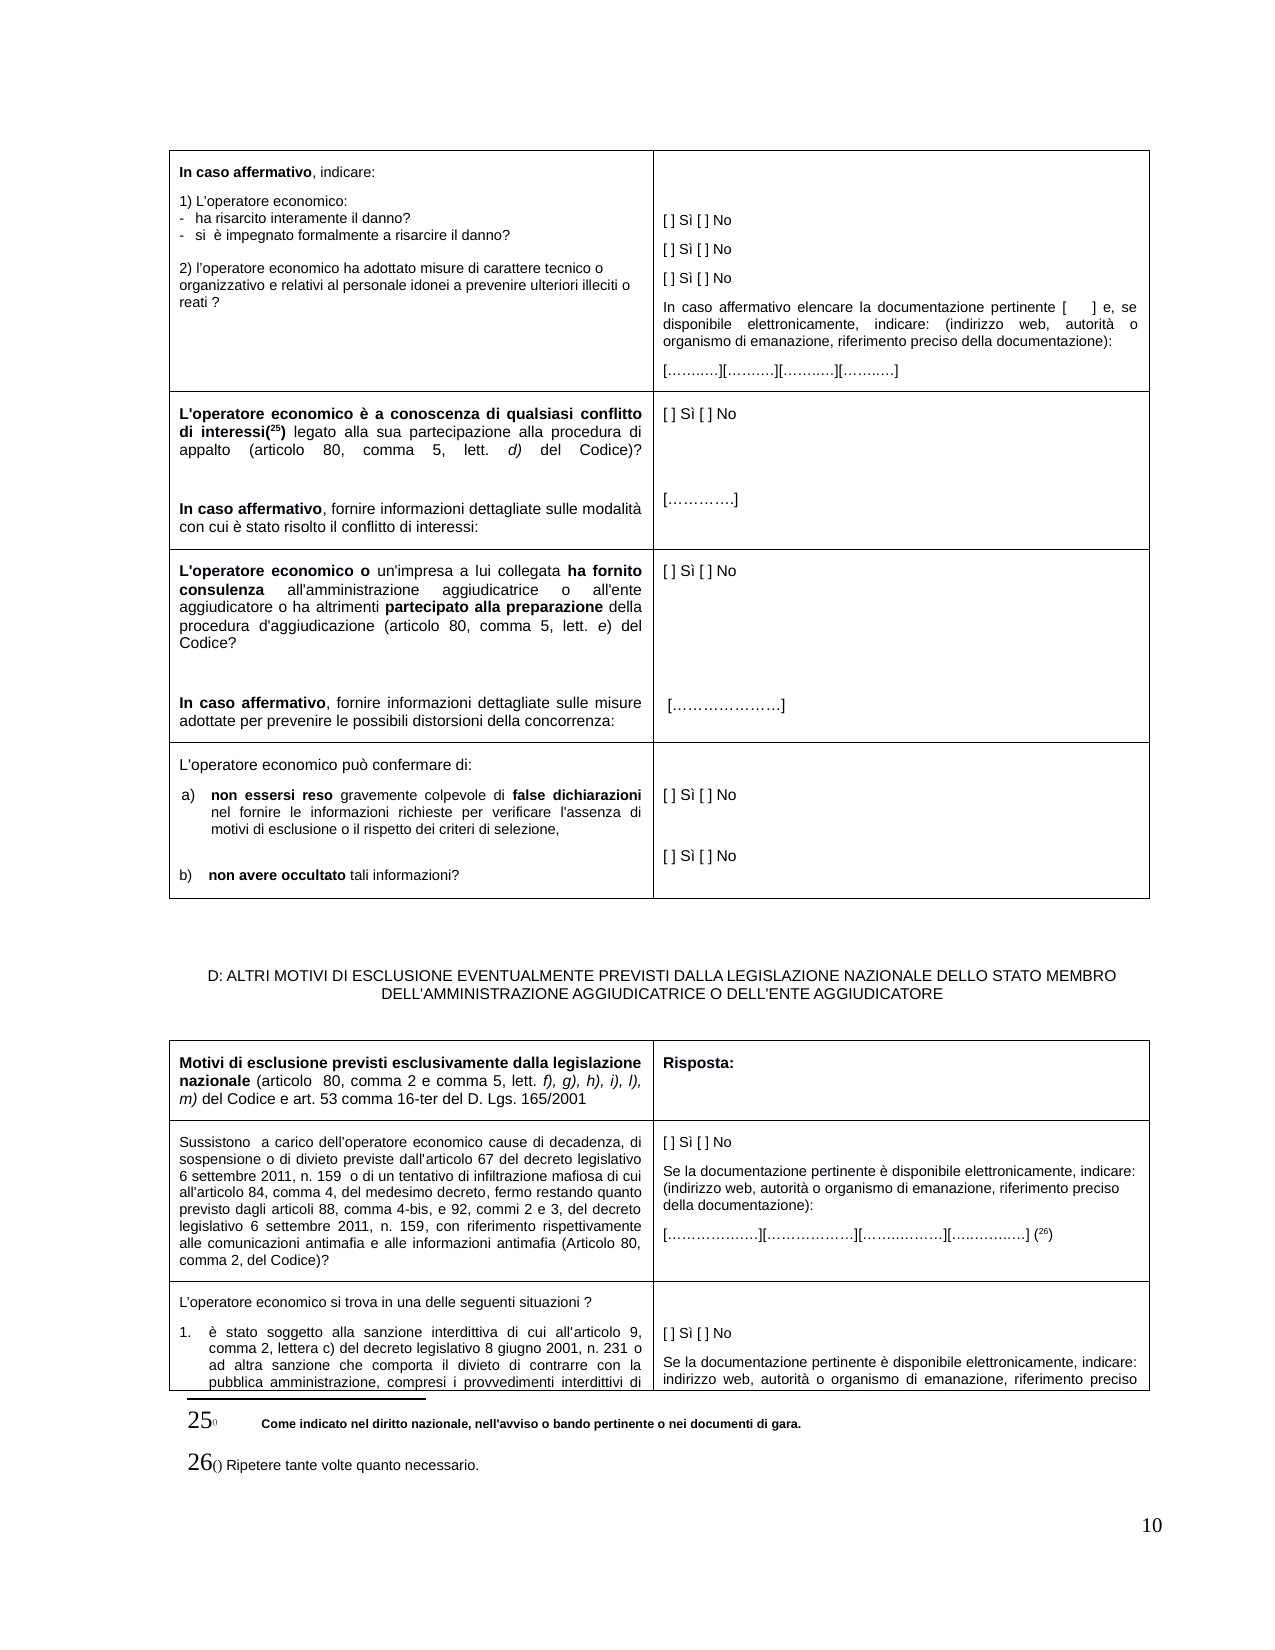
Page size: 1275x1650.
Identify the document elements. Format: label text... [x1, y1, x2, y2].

table_cell [ ] Sì [ ] No Se la documentazione pertinente è disponibile elettronicamente, indicare: (indirizzo web, autorità o organismo di emanazione, riferimento preciso della documentazione): […………….…][………………][……..………][…..……..…] () [654, 1121, 1149, 1281]
table_cell [ ] Sì [ ] No [ ] Sì [ ] No [ ] Sì [ ] No In caso affermativo elencare la documentazione pertinente [ ] e, se disponibile elettronicamente, indicare: (indirizzo web, autorità o organismo di emanazione, riferimento preciso della documentazione): [……..…][…….…][……..…][……..…] [654, 151, 1149, 391]
table_header Risposta: [654, 1041, 1149, 1120]
table_cell [ ] Sì [ ] No Se la documentazione pertinente è disponibile elettronicamente, indicare: indirizzo web, autorità o organismo di emanazione, riferimento preciso [654, 1282, 1149, 1390]
table_cell [ ] Sì [ ] No […………………] [654, 550, 1149, 742]
table_cell L'operatore economico è a conoscenza di qualsiasi conflitto di interessi() legato alla sua partecipazione alla procedura di appalto (articolo 80, comma 5, lett. d) del Codice)? In caso affermativo, fornire informazioni dettagliate sulle modalità con cui è stato risolto il conflitto di interessi: [170, 392, 653, 549]
title D: Altri motivi di esclusione eventualmente previsti dalla legislazione nazionale dello Stato membro dell'amministrazione aggiudicatrice o dell'ente aggiudicatore [187, 967, 1137, 1003]
table_cell L'operatore economico può confermare di: non essersi reso gravemente colpevole di false dichiarazioni nel fornire le informazioni richieste per verificare l'assenza di motivi di esclusione o il rispetto dei criteri di selezione, b) non avere occultato tali informazioni? [170, 743, 653, 898]
table_cell [ ] Sì [ ] No [………….] [654, 392, 1149, 549]
table_header Motivi di esclusione previsti esclusivamente dalla legislazione nazionale (articolo 80, comma 2 e comma 5, lett. f), g), h), i), l), m) del Codice e art. 53 comma 16-ter del D. Lgs. 165/2001 [170, 1041, 653, 1120]
table_cell L’operatore economico si trova in una delle seguenti situazioni ? è stato soggetto alla sanzione interdittiva di cui all'articolo 9, comma 2, lettera c) del decreto legislativo 8 giugno 2001, n. 231 o ad altra sanzione che comporta il divieto di contrarre con la pubblica amministrazione, compresi i provvedimenti interdittivi di [170, 1282, 653, 1390]
table_cell L'operatore economico o un'impresa a lui collegata ha fornito consulenza all'amministrazione aggiudicatrice o all'ente aggiudicatore o ha altrimenti partecipato alla preparazione della procedura d'aggiudicazione (articolo 80, comma 5, lett. e) del Codice? In caso affermativo, fornire informazioni dettagliate sulle misure adottate per prevenire le possibili distorsioni della concorrenza: [170, 550, 653, 742]
table_cell In caso affermativo, indicare: 1) L’operatore economico: - ha risarcito interamente il danno? - si è impegnato formalmente a risarcire il danno? 2) l’operatore economico ha adottato misure di carattere tecnico o organizzativo e relativi al personale idonei a prevenire ulteriori illeciti o reati ? [170, 151, 653, 391]
table_cell Sussistono a carico dell’operatore economico cause di decadenza, di sospensione o di divieto previste dall'articolo 67 del decreto legislativo 6 settembre 2011, n. 159 o di un tentativo di infiltrazione mafiosa di cui all'articolo 84, comma 4, del medesimo decreto, fermo restando quanto previsto dagli articoli 88, comma 4-bis, e 92, commi 2 e 3, del decreto legislativo 6 settembre 2011, n. 159, con riferimento rispettivamente alle comunicazioni antimafia e alle informazioni antimafia (Articolo 80, comma 2, del Codice)? [170, 1121, 653, 1281]
table_cell [ ] Sì [ ] No [ ] Sì [ ] No [654, 743, 1149, 898]
